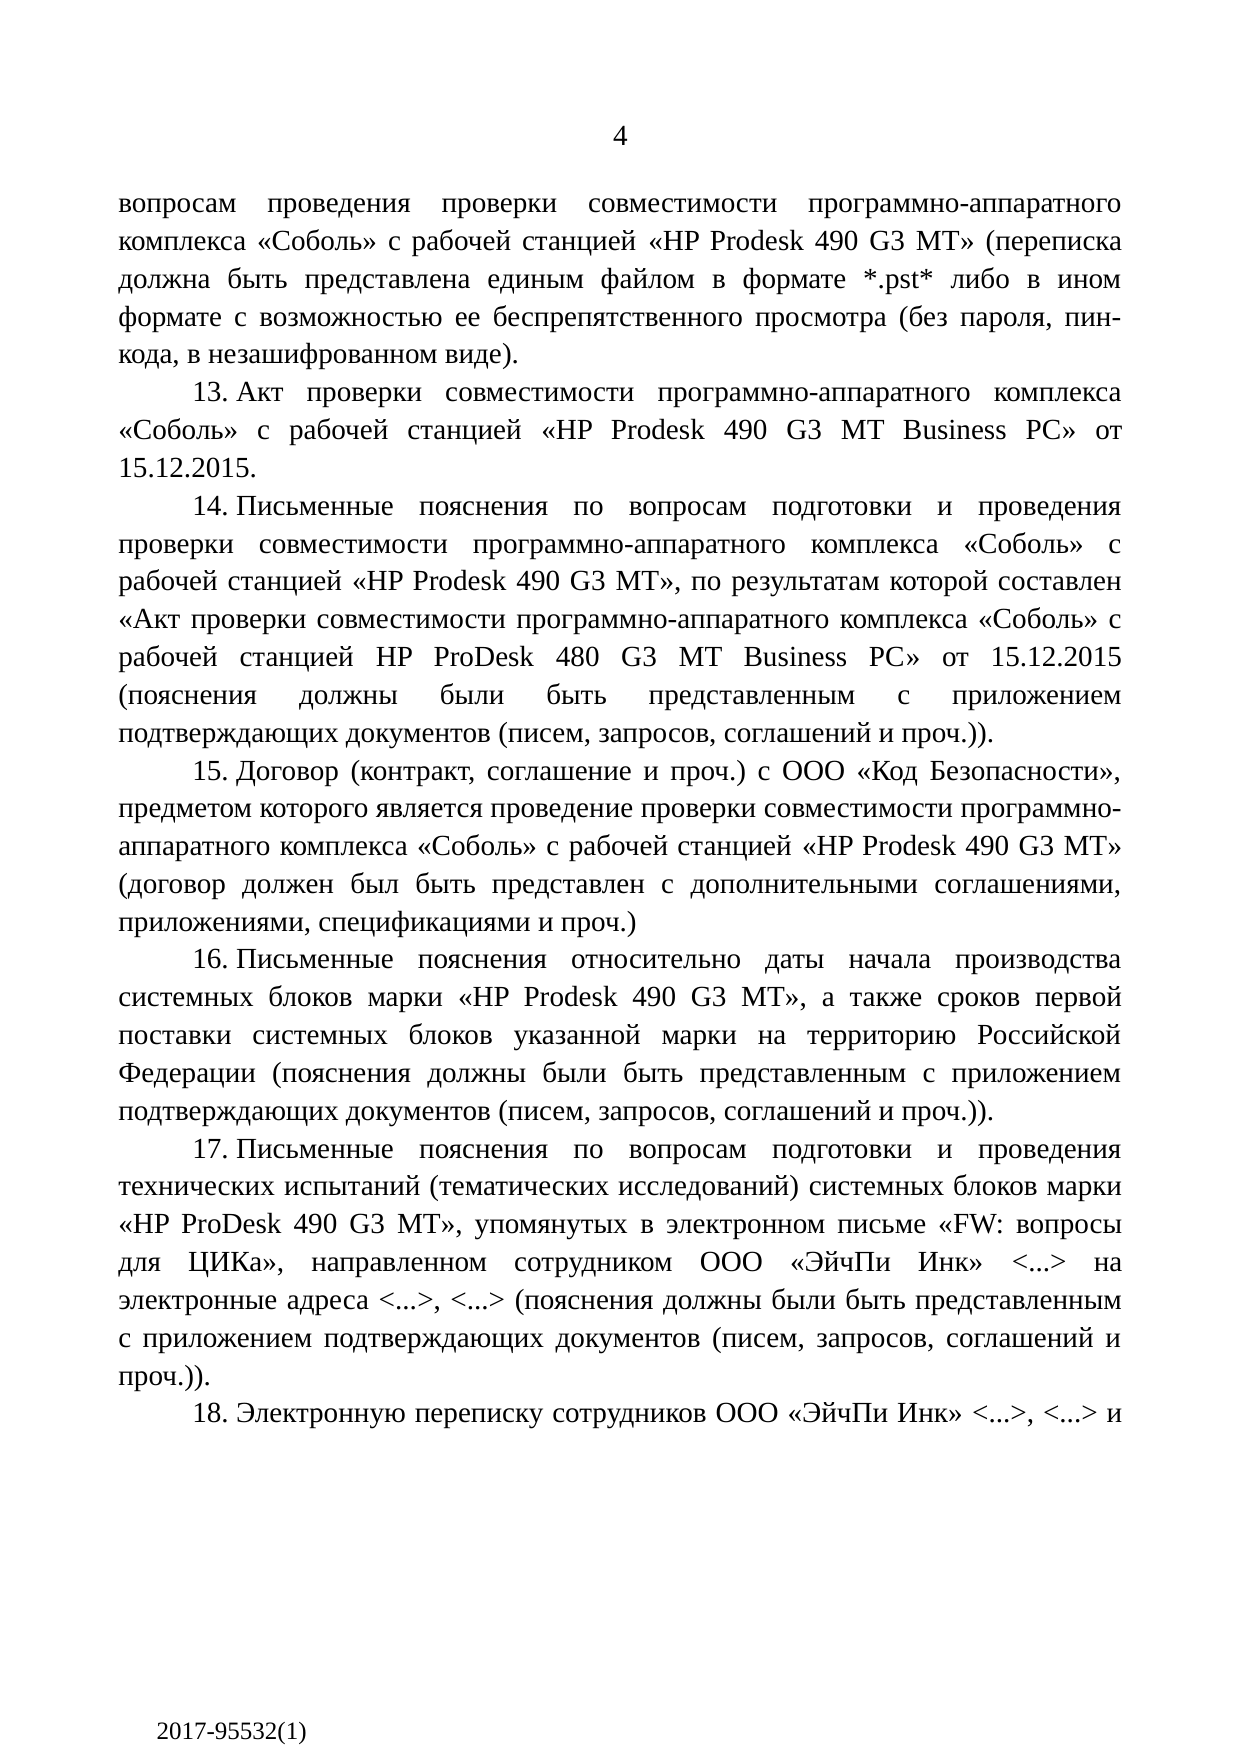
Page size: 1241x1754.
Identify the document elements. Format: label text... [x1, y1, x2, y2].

text 18. Электронную переписку сотрудников ООО «ЭйчПи Инк» <...>, <...> и [118, 1391, 1122, 1429]
text 13. Акт проверки совместимости программно-аппаратного комплекса «Соболь» с рабочей станцией «HP Prodesk 490 G3 MT Business PC» от 15.12.2015. [118, 370, 1122, 484]
text 17. Письменные пояснения по вопросам подготовки и проведения технических испытаний (тематических исследований) системных блоков марки «HP ProDesk 490 G3 MT», упомянутых в электронном письме «FW: вопросы для ЦИКа», направленном сотрудником ООО «ЭйчПи Инк» <...> на электронные адреса <...>, <...> (пояснения должны были быть представленным с приложением подтверждающих документов (писем, запросов, соглашений и проч.)). [118, 1126, 1122, 1391]
text 14. Письменные пояснения по вопросам подготовки и проведения проверки совместимости программно-аппаратного комплекса «Соболь» с рабочей станцией «HP Prodesk 490 G3 MT», по результатам которой составлен «Акт проверки совместимости программно-аппаратного комплекса «Соболь» с рабочей станцией HP ProDesk 480 G3 MT Business PC» от 15.12.2015 (пояснения должны были быть представленным с приложением подтверждающих документов (писем, запросов, соглашений и проч.)). [118, 484, 1122, 748]
text 15. Договор (контракт, соглашение и проч.) с ООО «Код Безопасности», предметом которого является проведение проверки совместимости программно-аппаратного комплекса «Соболь» с рабочей станцией «HP Prodesk 490 G3 MT» (договор должен был быть представлен с дополнительными соглашениями, приложениями, спецификациями и проч.) [118, 748, 1122, 937]
text вопросам проведения проверки совместимости программно-аппаратного комплекса «Соболь» с рабочей станцией «HP Prodesk 490 G3 MT» (переписка должна быть представлена единым файлом в формате *.pst* либо в ином формате с возможностью ее беспрепятственного просмотра (без пароля, пин-кода, в незашифрованном виде). [118, 181, 1122, 370]
text 16. Письменные пояснения относительно даты начала производства системных блоков марки «HP Prodesk 490 G3 MT», а также сроков первой поставки системных блоков указанной марки на территорию Российской Федерации (пояснения должны были быть представленным с приложением подтверждающих документов (писем, запросов, соглашений и проч.)). [118, 937, 1122, 1126]
